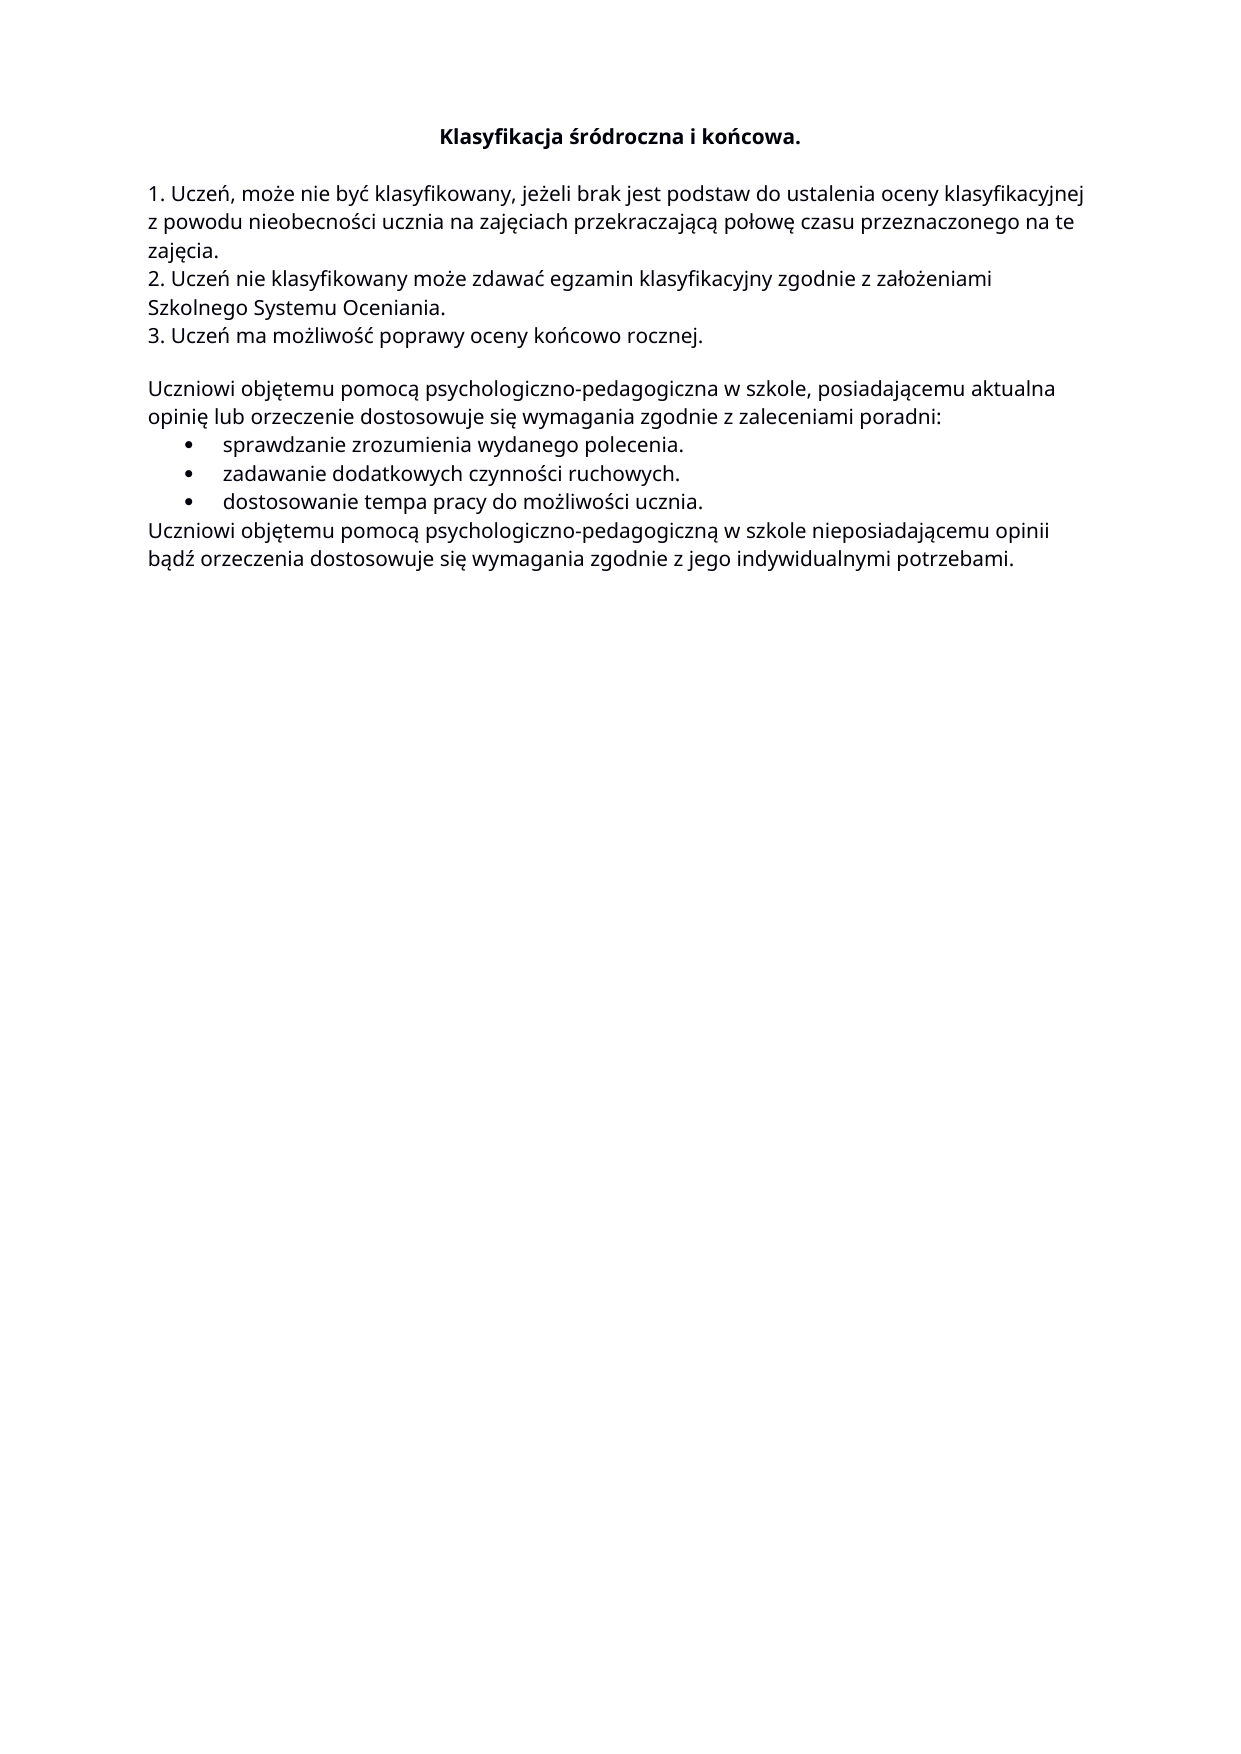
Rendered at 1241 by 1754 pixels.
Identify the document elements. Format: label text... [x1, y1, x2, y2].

text Klasyfikacja śródroczna i końcowa. [148, 122, 1093, 151]
text 1. Uczeń, może nie być klasyfikowany, jeżeli brak jest podstaw do ustalenia oceny klasyfikacyjnej z powodu nieobecności ucznia na zajęciach przekraczającą połowę czasu przeznaczonego na te zajęcia. [148, 179, 1093, 264]
text Uczniowi objętemu pomocą psychologiczno-pedagogiczna w szkole, posiadającemu aktualna opinię lub orzeczenie dostosowuje się wymagania zgodnie z zaleceniami poradni: [148, 374, 1072, 431]
list dostosowanie tempa pracy do możliwości ucznia. [185, 487, 1072, 516]
list zadawanie dodatkowych czynności ruchowych. [185, 459, 1072, 487]
text 2. Uczeń nie klasyfikowany może zdawać egzamin klasyfikacyjny zgodnie z założeniami Szkolnego Systemu Oceniania. [148, 264, 1072, 321]
text Uczniowi objętemu pomocą psychologiczno-pedagogiczną w szkole nieposiadającemu opinii bądź orzeczenia dostosowuje się wymagania zgodnie z jego indywidualnymi potrzebami. [148, 516, 1072, 573]
text 3. Uczeń ma możliwość poprawy oceny końcowo rocznej. [148, 321, 1072, 349]
list sprawdzanie zrozumienia wydanego polecenia. [185, 431, 1072, 459]
